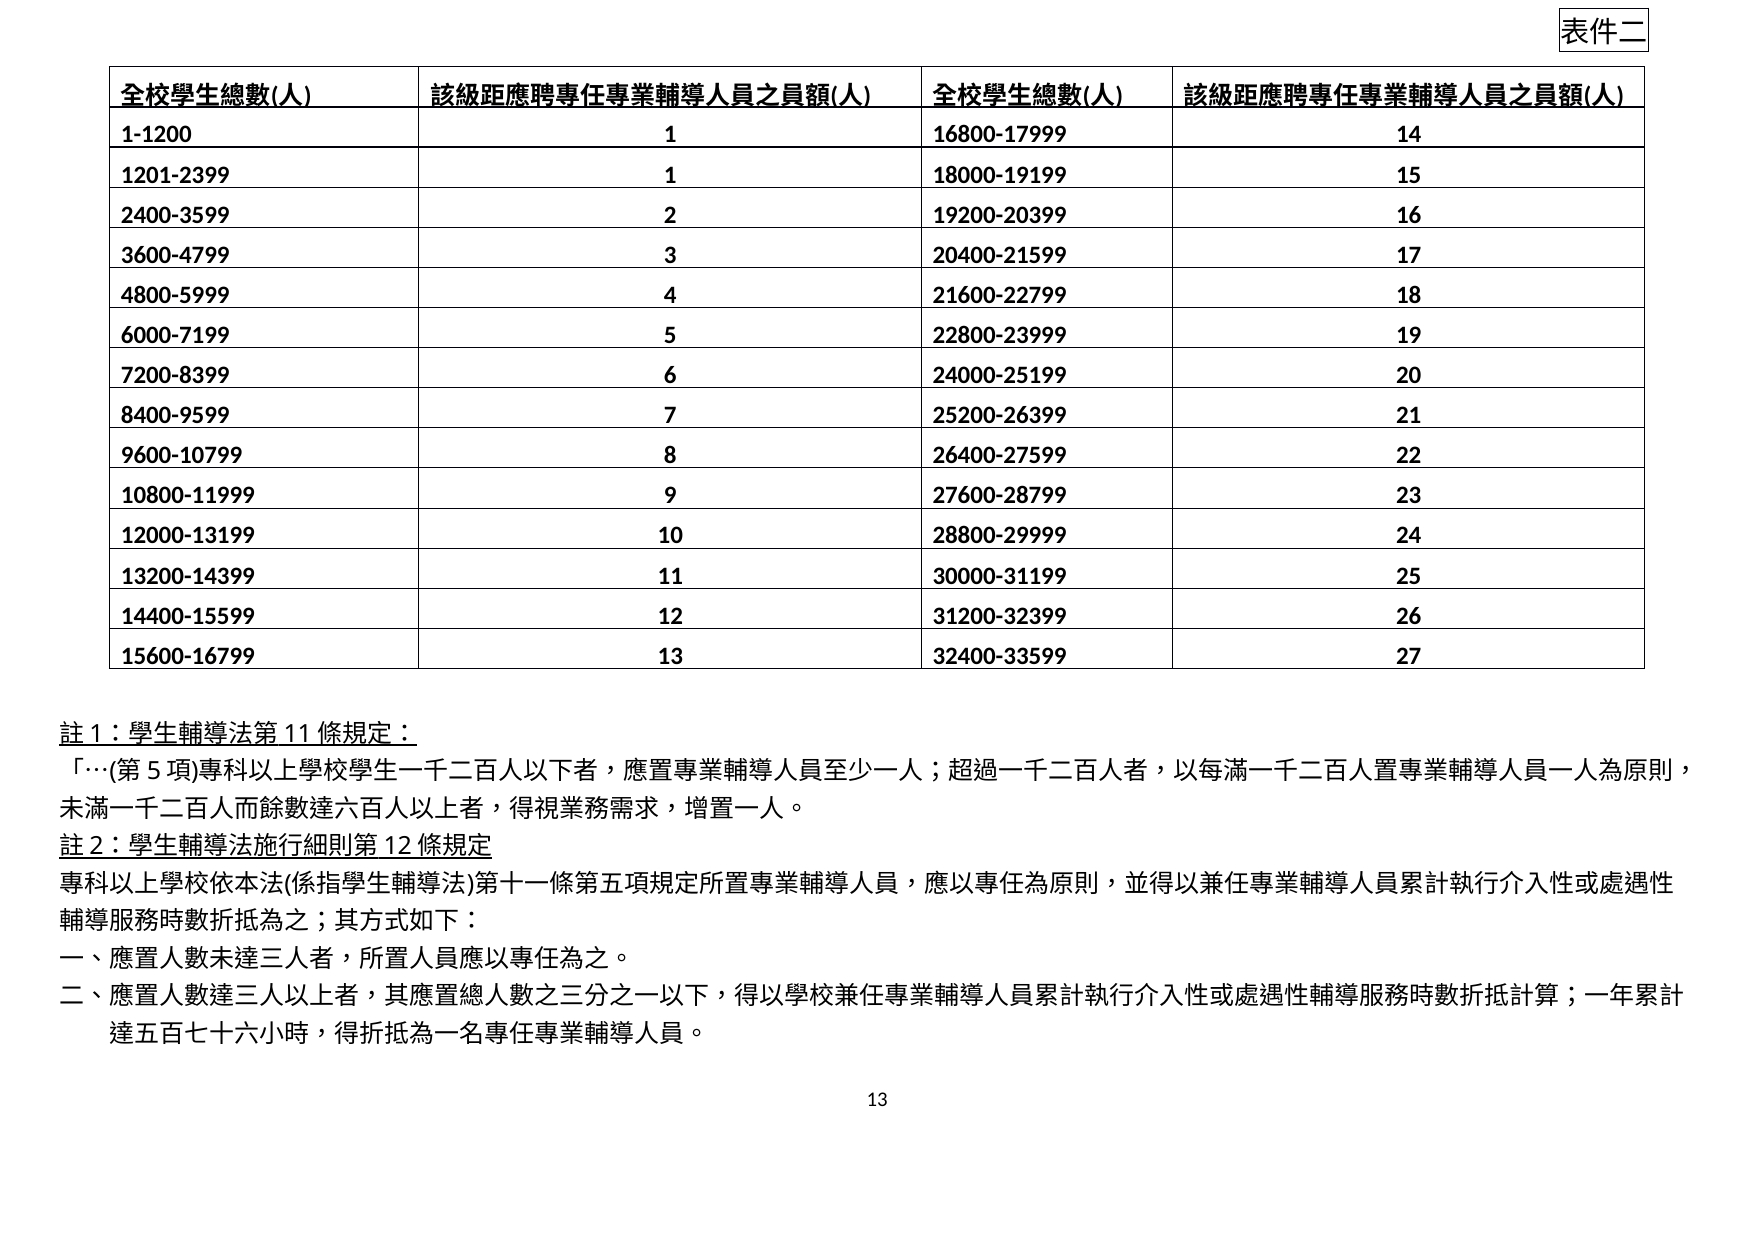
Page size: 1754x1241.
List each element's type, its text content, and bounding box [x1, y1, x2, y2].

table_cell 13 [419, 629, 921, 668]
table_cell 24 [1173, 509, 1644, 547]
table_cell 4800-5999 [110, 268, 418, 307]
table_cell 19200-20399 [922, 188, 1172, 227]
table_cell 26400-27599 [922, 428, 1172, 467]
table_cell 24000-25199 [922, 348, 1172, 387]
table_cell 25200-26399 [922, 388, 1172, 427]
table_cell 27600-28799 [922, 468, 1172, 507]
table_cell 16800-17999 [922, 108, 1172, 146]
table_cell 14 [1173, 108, 1644, 146]
table_cell 8400-9599 [110, 388, 418, 427]
text 表件二 [1469, 7, 1648, 52]
table_cell 1201-2399 [110, 148, 418, 187]
table_cell 21 [1173, 388, 1644, 427]
table_cell 5 [419, 308, 921, 347]
table_cell 14400-15599 [110, 589, 418, 628]
text [1649, 7, 1739, 52]
table_cell 25 [1173, 549, 1644, 588]
table_cell 23 [1173, 468, 1644, 507]
table_cell 1 [419, 108, 921, 146]
table_cell 12000-13199 [110, 509, 418, 547]
table_cell 3600-4799 [110, 228, 418, 267]
table_cell 13200-14399 [110, 549, 418, 588]
table_cell 32400-33599 [922, 629, 1172, 668]
table_cell 12 [419, 589, 921, 628]
table_cell 3 [419, 228, 921, 267]
text 專科以上學校依本法(係指學生輔導法)第十一條第五項規定所置專業輔導人員，應以專任為原則，並得以兼任專業輔導人員累計執行介入性或處遇性輔導服務時數折抵為之；其方式如下： [59, 856, 1695, 931]
table_cell 1 [419, 148, 921, 187]
table_header 該級距應聘專任專業輔導人員之員額(人) [419, 67, 921, 106]
table_cell 15600-16799 [110, 629, 418, 668]
text 「…(第5項)專科以上學校學生一千二百人以下者，應置專業輔導人員至少一人；超過一千二百人者，以每滿一千二百人置專業輔導人員一人為原則，未滿一千二百人而餘數達六百人以上者，得視業務需求，增置一人。 [59, 744, 1695, 819]
text 註2：學生輔導法施行細則第12條規定 [59, 819, 1695, 856]
table_header 該級距應聘專任專業輔導人員之員額(人) [1173, 67, 1644, 106]
table_cell 9 [419, 468, 921, 507]
table_cell 21600-22799 [922, 268, 1172, 307]
text 二、應置人數達三人以上者，其應置總人數之三分之一以下，得以學校兼任專業輔導人員累計執行介入性或處遇性輔導服務時數折抵計算；一年累計達五百七十六小時，得折抵為一名專任專業輔導人員。 [59, 969, 1695, 1044]
table_cell 10 [419, 509, 921, 547]
text 註1：學生輔導法第11條規定： [59, 706, 1695, 744]
table_cell 6 [419, 348, 921, 387]
table_cell 8 [419, 428, 921, 467]
table_cell 31200-32399 [922, 589, 1172, 628]
table_cell 26 [1173, 589, 1644, 628]
table_cell 2 [419, 188, 921, 227]
table_cell 30000-31199 [922, 549, 1172, 588]
table_cell 18 [1173, 268, 1644, 307]
table_cell 2400-3599 [110, 188, 418, 227]
table_cell 22800-23999 [922, 308, 1172, 347]
table_cell 27 [1173, 629, 1644, 668]
table_cell 22 [1173, 428, 1644, 467]
table_cell 15 [1173, 148, 1644, 187]
table_cell 19 [1173, 308, 1644, 347]
table_cell 28800-29999 [922, 509, 1172, 547]
table_cell 9600-10799 [110, 428, 418, 467]
table_cell 7 [419, 388, 921, 427]
table_cell 1-1200 [110, 108, 418, 146]
table_cell 4 [419, 268, 921, 307]
table_cell 18000-19199 [922, 148, 1172, 187]
text 一、應置人數未達三人者，所置人員應以專任為之。 [59, 931, 1695, 969]
table_cell 20400-21599 [922, 228, 1172, 267]
table_cell 10800-11999 [110, 468, 418, 507]
table_header 全校學生總數(人) [110, 67, 418, 106]
table_cell 16 [1173, 188, 1644, 227]
table_cell 17 [1173, 228, 1644, 267]
table_cell 6000-7199 [110, 308, 418, 347]
table_header 全校學生總數(人) [922, 67, 1172, 106]
table_cell 7200-8399 [110, 348, 418, 387]
table_cell 20 [1173, 348, 1644, 387]
table_cell 11 [419, 549, 921, 588]
